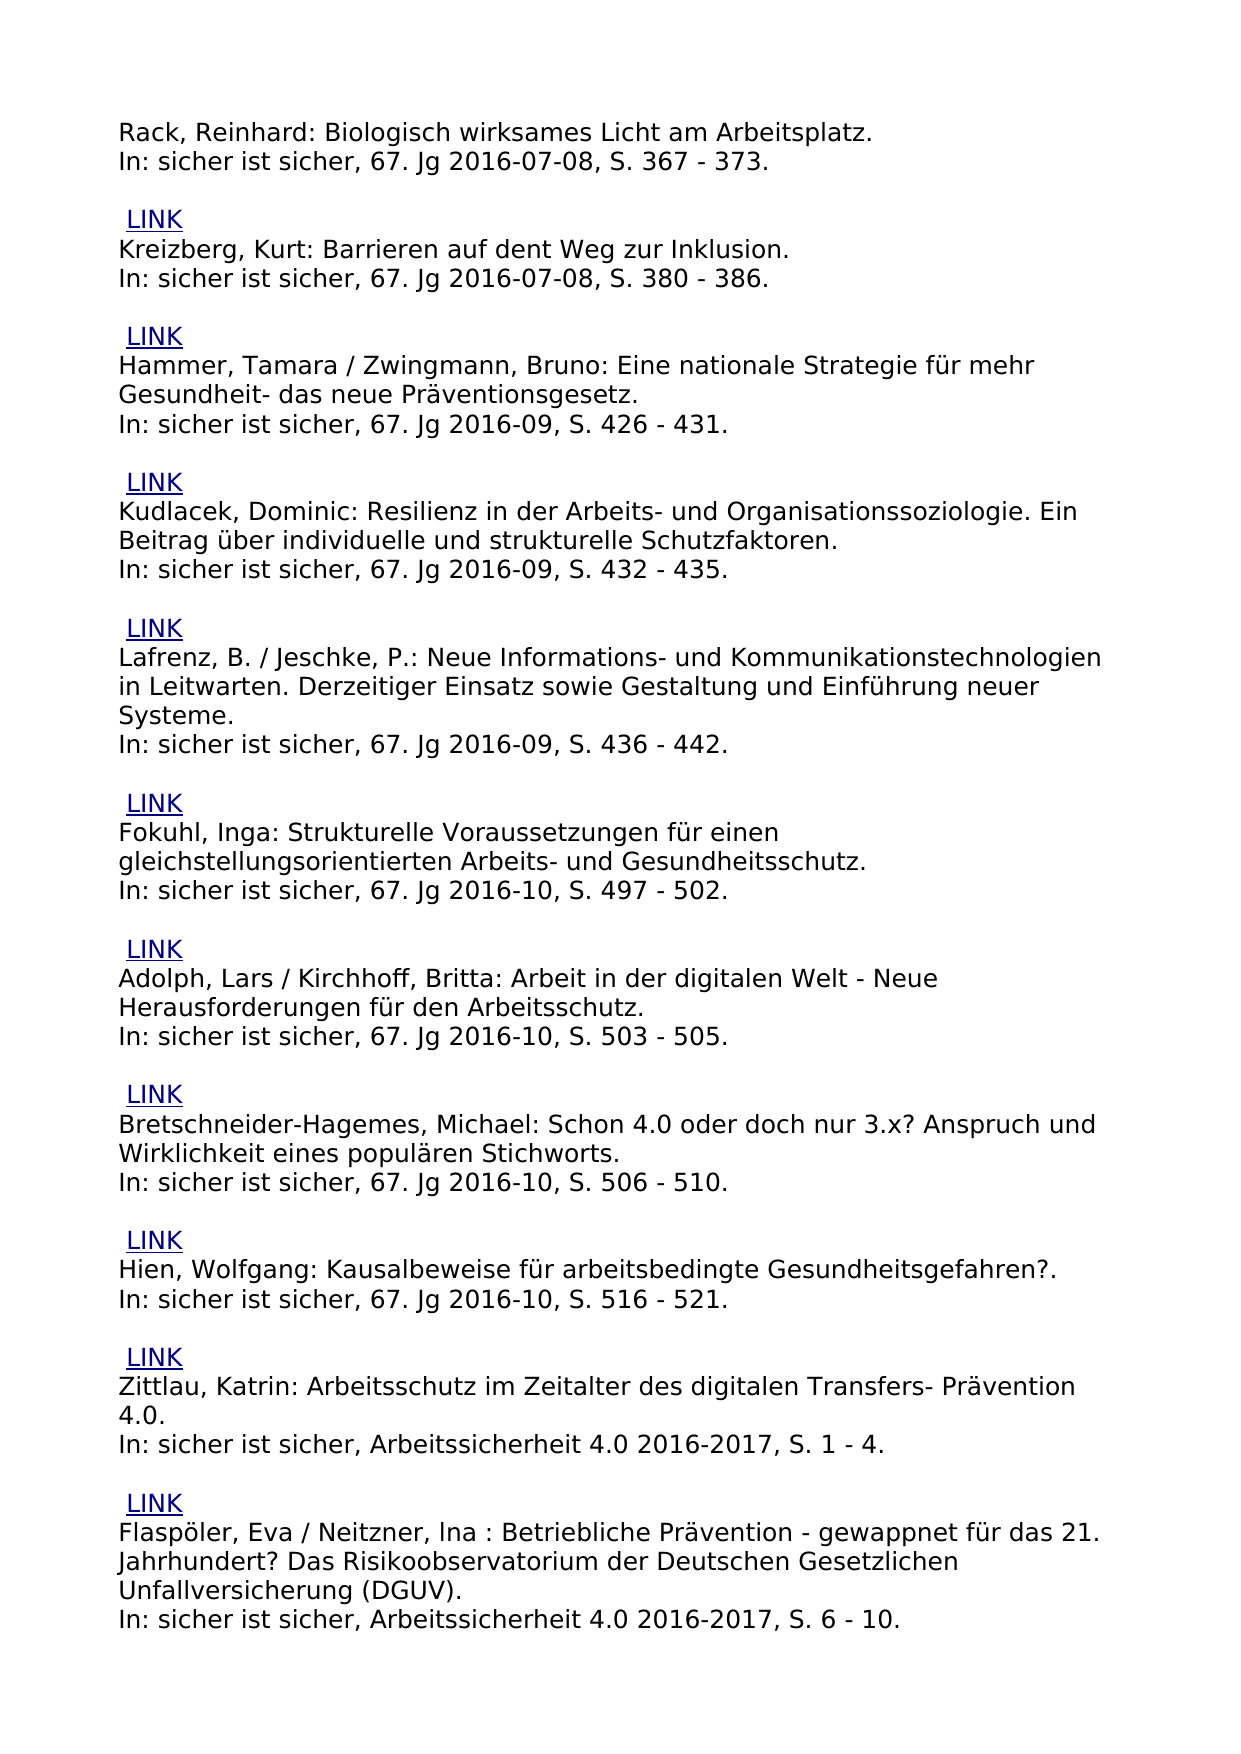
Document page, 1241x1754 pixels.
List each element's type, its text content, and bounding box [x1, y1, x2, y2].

text Rack, Reinhard: Biologisch wirksames Licht am Arbeitsplatz. In: sicher ist sicher, 67. Jg 2016-07-08, S. 367 - 373. LINK Kreizberg, Kurt: Barrieren auf dent Weg zur Inklusion. In: sicher ist sicher, 67. Jg 2016-07-08, S. 380 - 386. LINK Hammer, Tamara / Zwingmann, Bruno: Eine nationale Strategie für mehr Gesundheit- das neue Präventionsgesetz. In: sicher ist sicher, 67. Jg 2016-09, S. 426 - 431. LINK Kudlacek, Dominic: Resilienz in der Arbeits- und Organisationssoziologie. Ein Beitrag über individuelle und strukturelle Schutzfaktoren. In: sicher ist sicher, 67. Jg 2016-09, S. 432 - 435. LINK Lafrenz, B. / Jeschke, P.: Neue Informations- und Kommunikationstechnologien in Leitwarten. Derzeitiger Einsatz sowie Gestaltung und Einführung neuer Systeme. In: sicher ist sicher, 67. Jg 2016-09, S. 436 - 442. LINK Fokuhl, Inga: Strukturelle Voraussetzungen für einen gleichstellungsorientierten Arbeits- und Gesundheitsschutz. In: sicher ist sicher, 67. Jg 2016-10, S. 497 - 502. LINK Adolph, Lars / Kirchhoff, Britta: Arbeit in der digitalen Welt - Neue Herausforderungen für den Arbeitsschutz. In: sicher ist sicher, 67. Jg 2016-10, S. 503 - 505. LINK Bretschneider-Hagemes, Michael: Schon 4.0 oder doch nur 3.x? Anspruch und Wirklichkeit eines populären Stichworts. In: sicher ist sicher, 67. Jg 2016-10, S. 506 - 510. LINK Hien, Wolfgang: Kausalbeweise für arbeitsbedingte Gesundheitsgefahren?. In: sicher ist sicher, 67. Jg 2016-10, S. 516 - 521. LINK Zittlau, Katrin: Arbeitsschutz im Zeitalter des digitalen Transfers- Prävention 4.0. In: sicher ist sicher, Arbeitssicherheit 4.0 2016-2017, S. 1 - 4. LINK Flaspöler, Eva / Neitzner, lna : Betriebliche Prävention - gewappnet für das 21. Jahrhundert? Das Risikoobservatorium der Deutschen Gesetzlichen Unfallversicherung (DGUV). In: sicher ist sicher, Arbeitssicherheit 4.0 2016-2017, S. 6 - 10. [118, 118, 1122, 1635]
